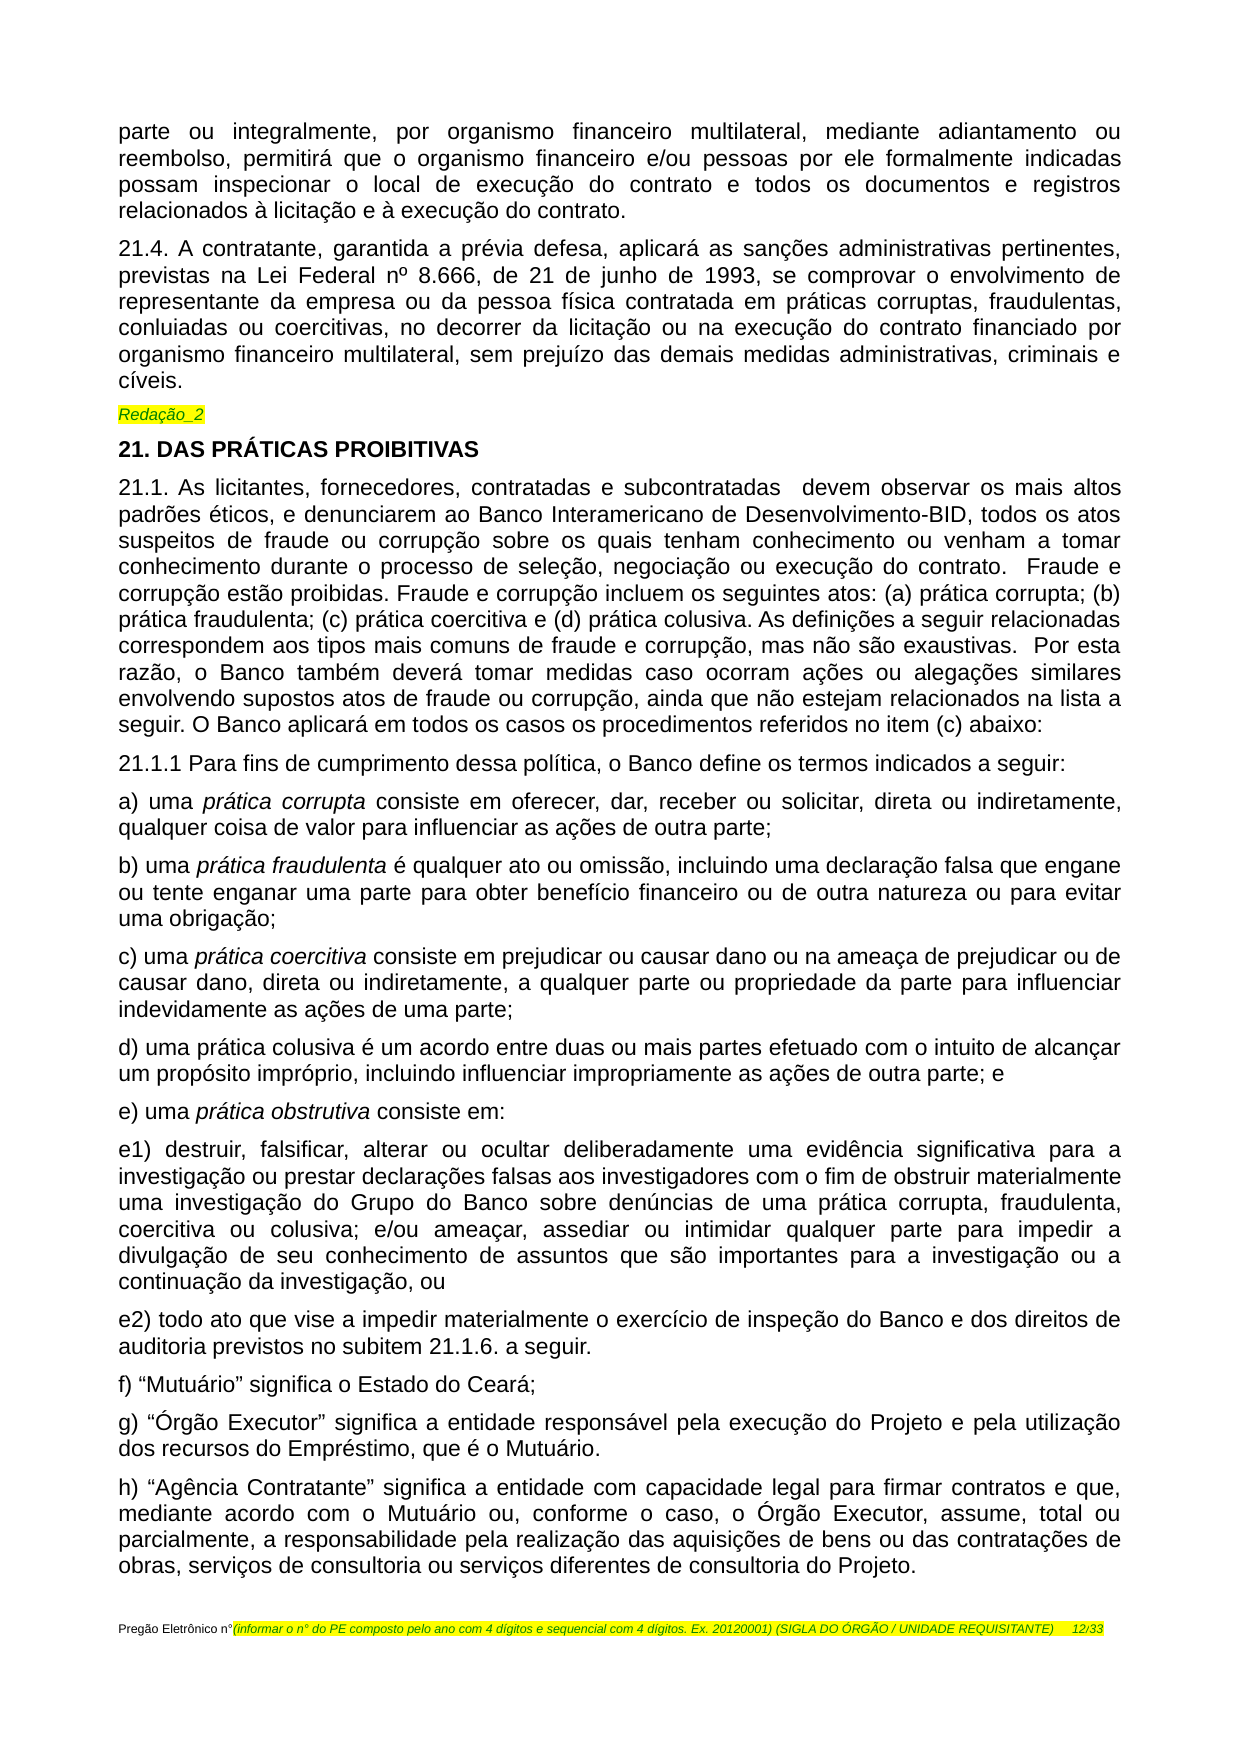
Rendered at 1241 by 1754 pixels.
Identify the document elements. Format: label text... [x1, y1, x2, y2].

text 21.1. As licitantes, fornecedores, contratadas e subcontratadas devem observar os mais altos padrões éticos, e denunciarem ao Banco Interamericano de Desenvolvimento-BID, todos os atos suspeitos de fraude ou corrupção sobre os quais tenham conhecimento ou venham a tomar conhecimento durante o processo de seleção, negociação ou execução do contrato. Fraude e corrupção estão proibidas. Fraude e corrupção incluem os seguintes atos: (a) prática corrupta; (b) prática fraudulenta; (c) prática coercitiva e (d) prática colusiva. As definições a seguir relacionadas correspondem aos tipos mais comuns de fraude e corrupção, mas não são exaustivas. Por esta razão, o Banco também deverá tomar medidas caso ocorram ações ou alegações similares envolvendo supostos atos de fraude ou corrupção, ainda que não estejam relacionados na lista a seguir. O Banco aplicará em todos os casos os procedimentos referidos no item (c) abaixo: [118, 474, 1122, 738]
text e2) todo ato que vise a impedir materialmente o exercício de inspeção do Banco e dos direitos de auditoria previstos no subitem 21.1.6. a seguir. [118, 1306, 1122, 1359]
text c) uma prática coercitiva consiste em prejudicar ou causar dano ou na ameaça de prejudicar ou de causar dano, direta ou indiretamente, a qualquer parte ou propriedade da parte para influenciar indevidamente as ações de uma parte; [118, 943, 1122, 1022]
text g) “Órgão Executor” significa a entidade responsável pela execução do Projeto e pela utilização dos recursos do Empréstimo, que é o Mutuário. [118, 1409, 1122, 1462]
text d) uma prática colusiva é um acordo entre duas ou mais partes efetuado com o intuito de alcançar um propósito impróprio, incluindo influenciar impropriamente as ações de outra parte; e [118, 1034, 1122, 1087]
text 21. DAS PRÁTICAS PROIBITIVAS [118, 436, 1122, 462]
text e1) destruir, falsificar, alterar ou ocultar deliberadamente uma evidência significativa para a investigação ou prestar declarações falsas aos investigadores com o fim de obstruir materialmente uma investigação do Grupo do Banco sobre denúncias de uma prática corrupta, fraudulenta, coercitiva ou colusiva; e/ou ameaçar, assediar ou intimidar qualquer parte para impedir a divulgação de seu conhecimento de assuntos que são importantes para a investigação ou a continuação da investigação, ou [118, 1136, 1122, 1294]
text 21.1.1 Para fins de cumprimento dessa política, o Banco define os termos indicados a seguir: [118, 749, 1122, 776]
text f) “Mutuário” significa o Estado do Ceará; [118, 1371, 1122, 1397]
text h) “Agência Contratante” significa a entidade com capacidade legal para firmar contratos e que, mediante acordo com o Mutuário ou, conforme o caso, o Órgão Executor, assume, total ou parcialmente, a responsabilidade pela realização das aquisições de bens ou das contratações de obras, serviços de consultoria ou serviços diferentes de consultoria do Projeto. [118, 1473, 1122, 1579]
text e) uma prática obstrutiva consiste em: [118, 1098, 1122, 1125]
text parte ou integralmente, por organismo financeiro multilateral, mediante adiantamento ou reembolso, permitirá que o organismo financeiro e/ou pessoas por ele formalmente indicadas possam inspecionar o local de execução do contrato e todos os documentos e registros relacionados à licitação e à execução do contrato. [118, 118, 1122, 223]
text Redação_2 [118, 405, 1124, 424]
text a) uma prática corrupta consiste em oferecer, dar, receber ou solicitar, direta ou indiretamente, qualquer coisa de valor para influenciar as ações de outra parte; [118, 788, 1122, 840]
text 21.4. A contratante, garantida a prévia defesa, aplicará as sanções administrativas pertinentes, previstas na Lei Federal nº 8.666, de 21 de junho de 1993, se comprovar o envolvimento de representante da empresa ou da pessoa física contratada em práticas corruptas, fraudulentas, conluiadas ou coercitivas, no decorrer da licitação ou na execução do contrato financiado por organismo financeiro multilateral, sem prejuízo das demais medidas administrativas, criminais e cíveis. [118, 235, 1122, 393]
text b) uma prática fraudulenta é qualquer ato ou omissão, incluindo uma declaração falsa que engane ou tente enganar uma parte para obter benefício financeiro ou de outra natureza ou para evitar uma obrigação; [118, 852, 1122, 931]
